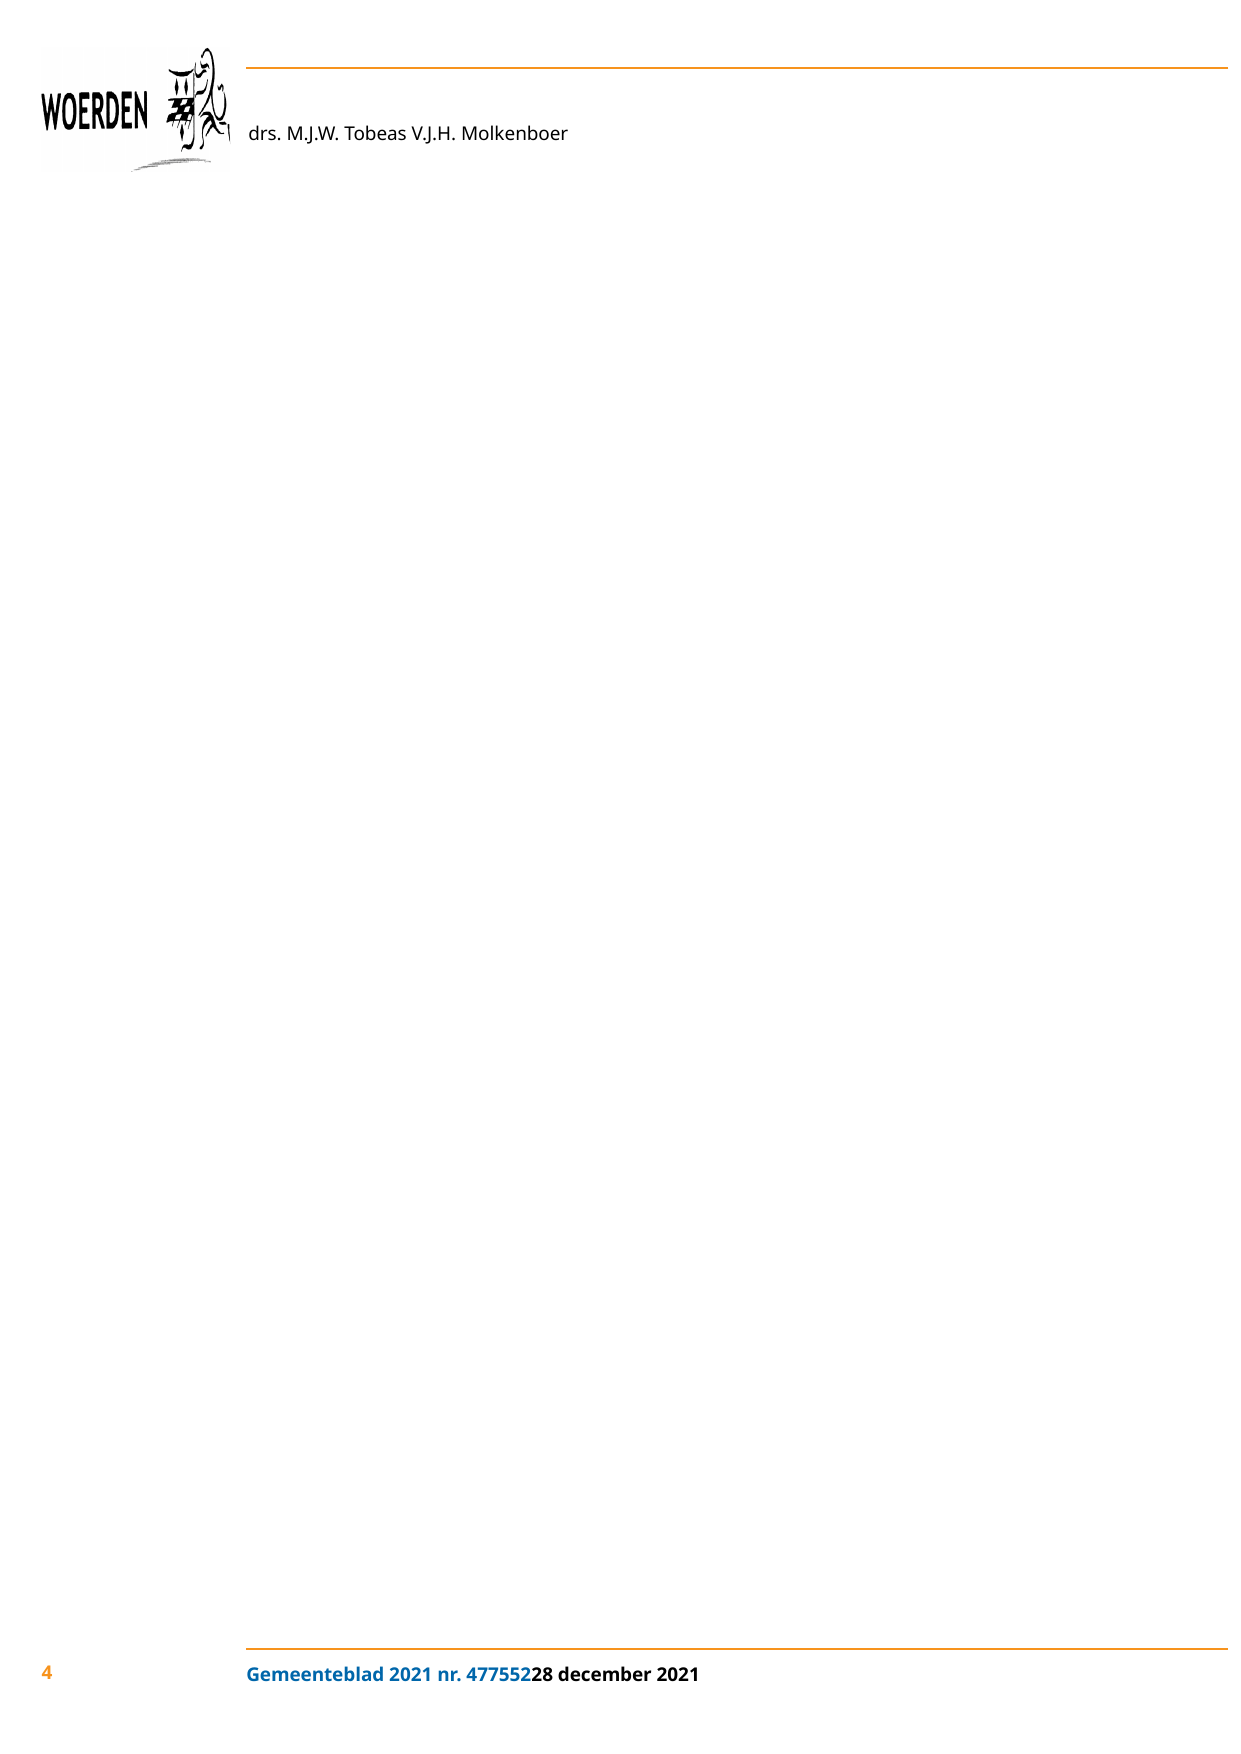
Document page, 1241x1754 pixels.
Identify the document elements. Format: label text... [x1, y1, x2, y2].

picture [41, 47, 231, 172]
text drs. M.J.W. Tobeas V.J.H. Molkenboer [248, 121, 1152, 146]
